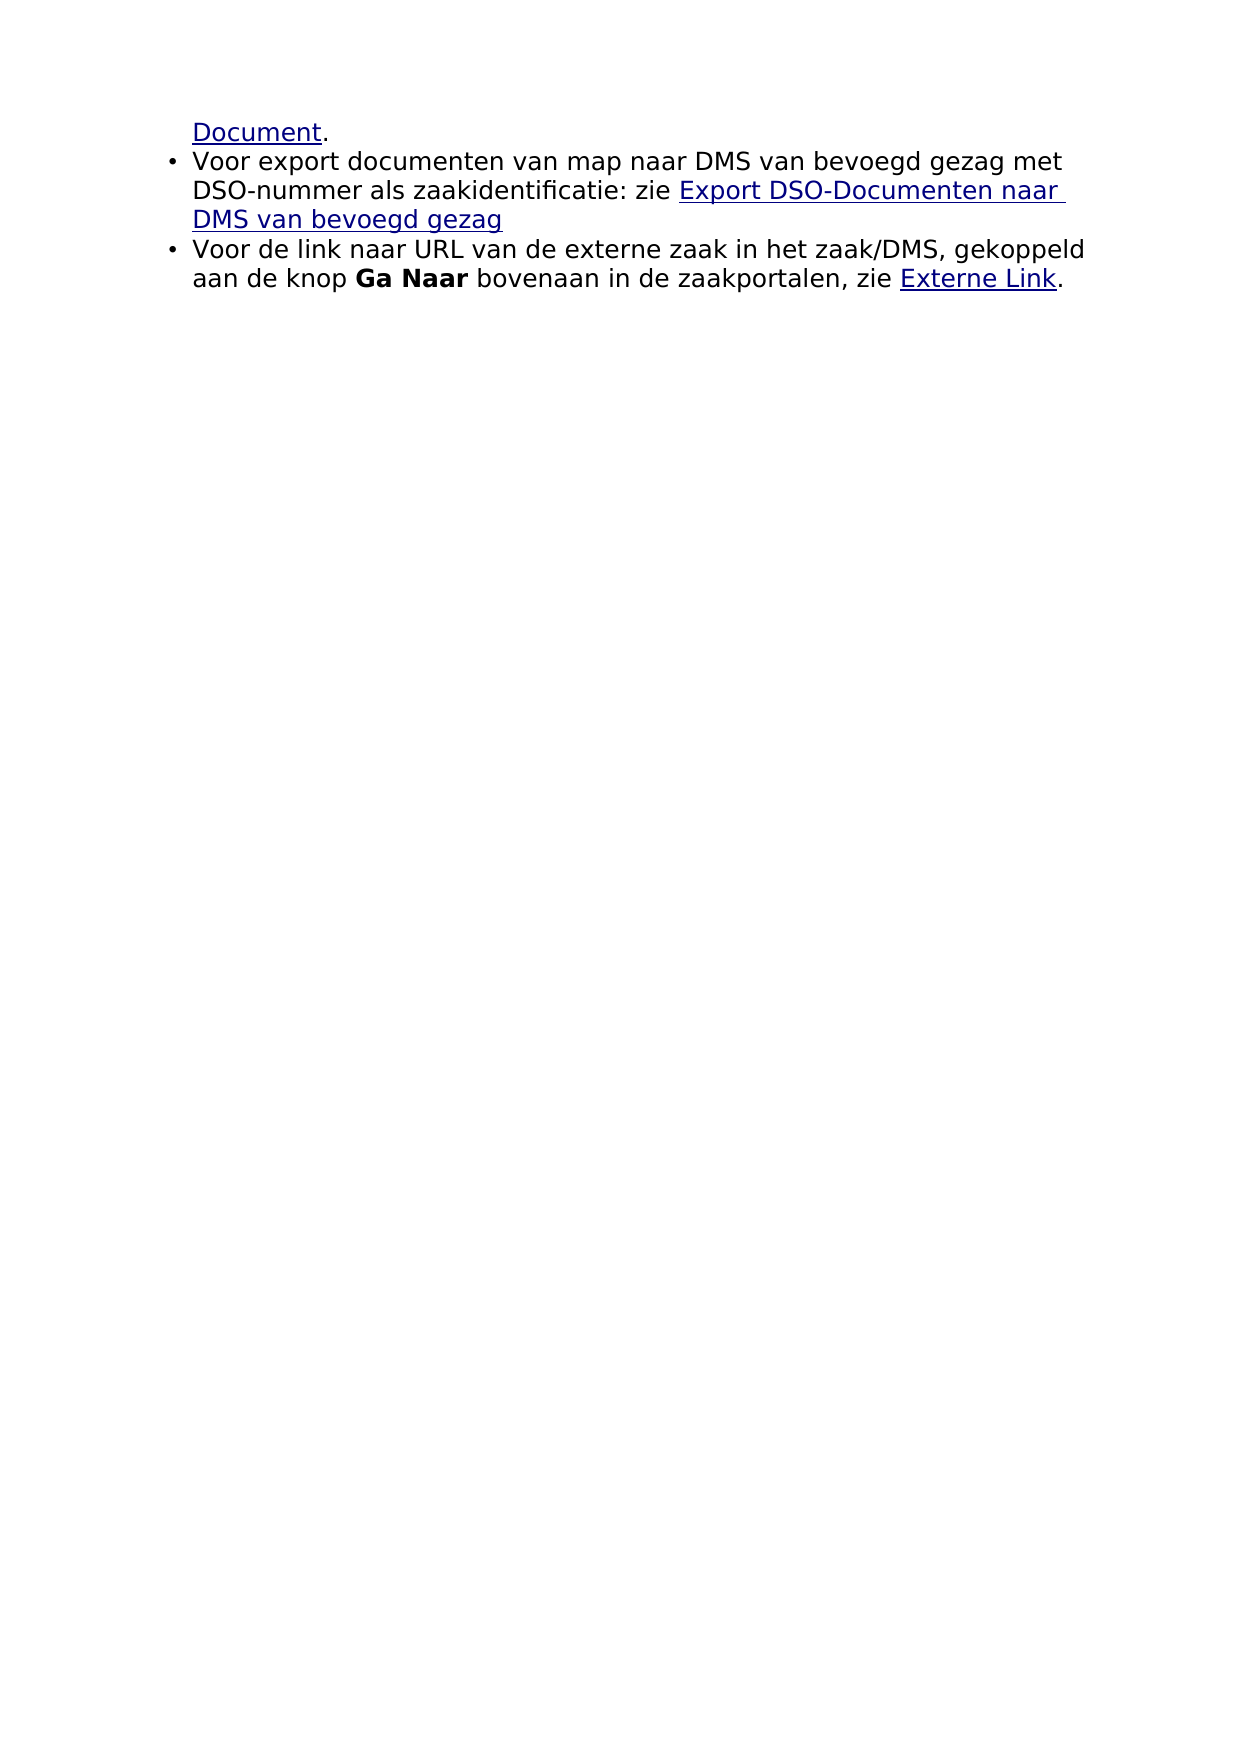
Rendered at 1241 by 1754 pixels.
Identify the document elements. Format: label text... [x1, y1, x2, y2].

list Document. [177, 118, 1122, 147]
list Voor de link naar URL van de externe zaak in het zaak/DMS, gekoppeld aan de knop Ga Naar bovenaan in de zaakportalen, zie Externe Link. [177, 235, 1122, 293]
list Voor export documenten van map naar DMS van bevoegd gezag met DSO-nummer als zaakidentificatie: zie Export DSO-Documenten naar DMS van bevoegd gezag [177, 147, 1122, 235]
